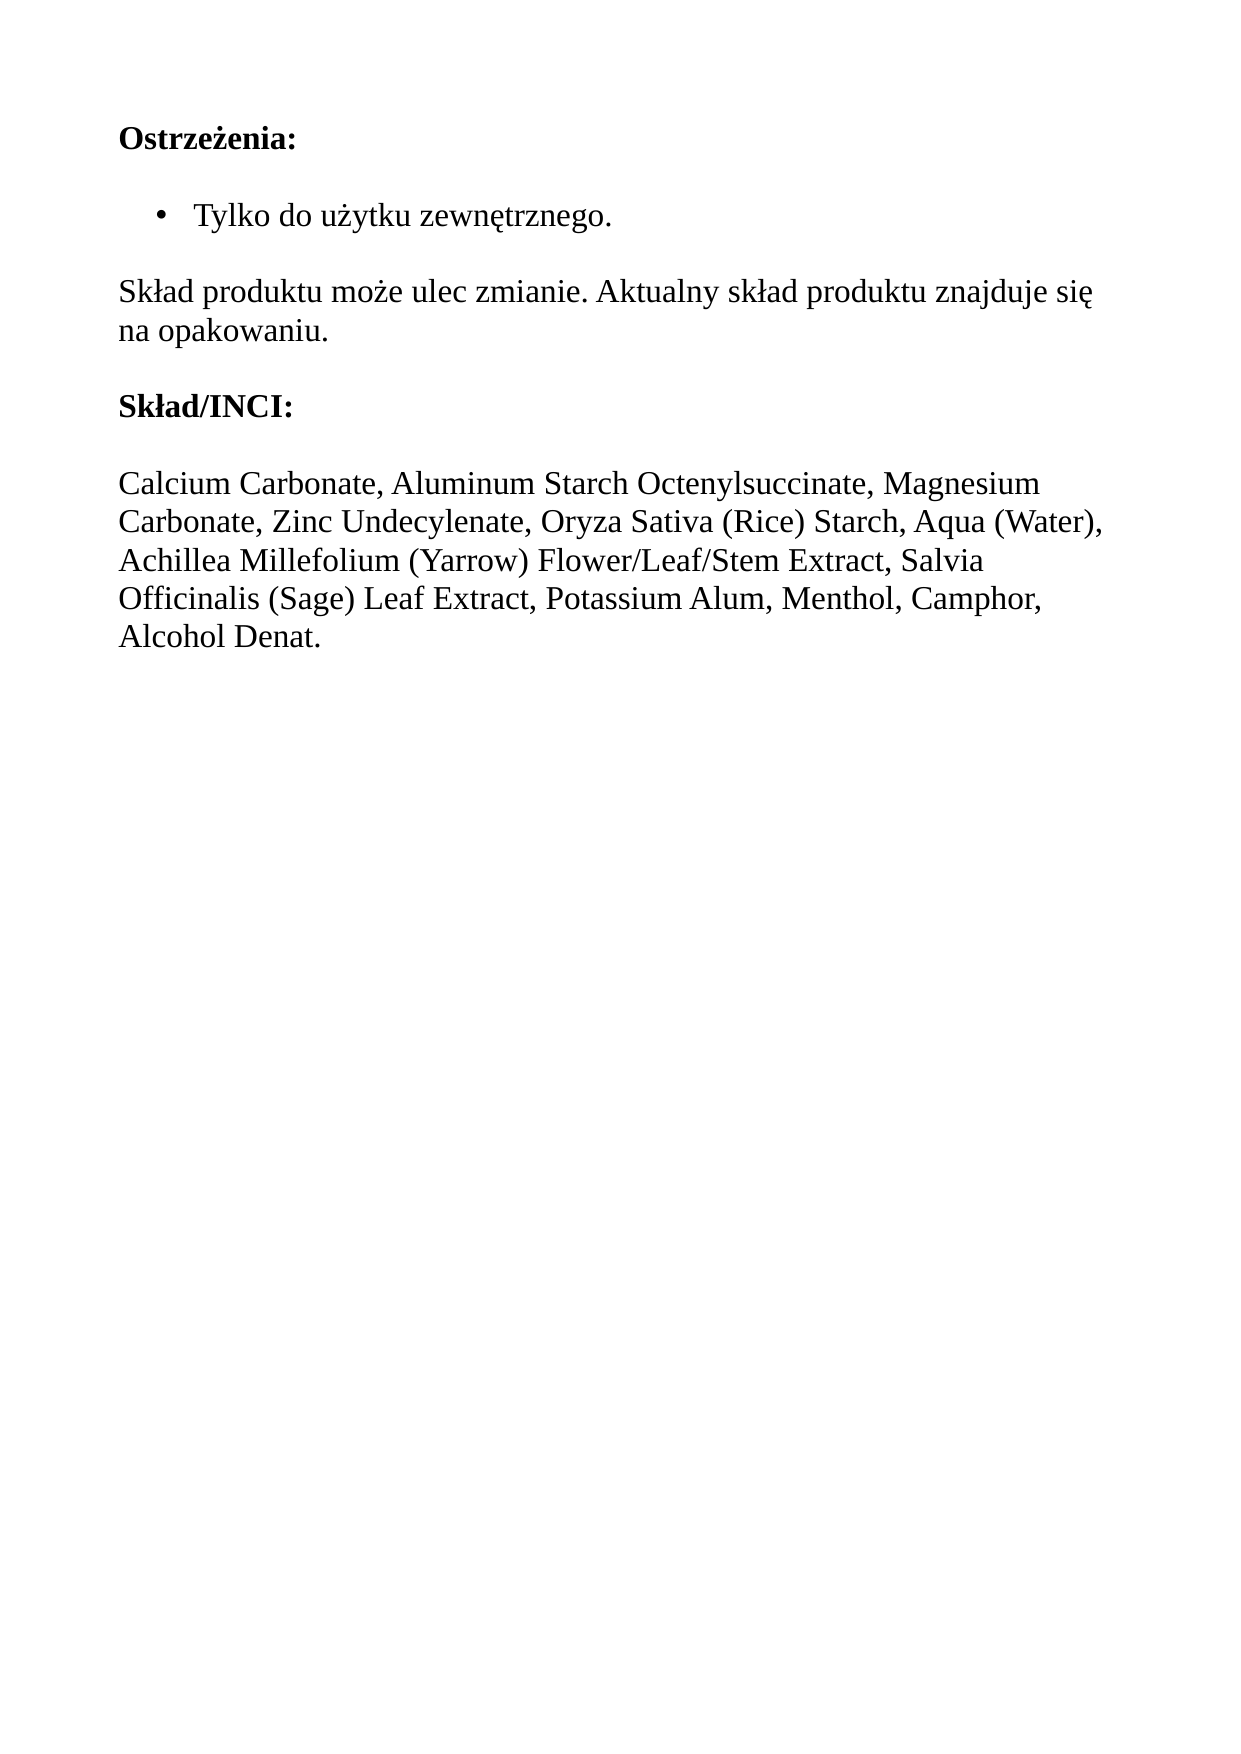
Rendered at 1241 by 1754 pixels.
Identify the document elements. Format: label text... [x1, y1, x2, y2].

text Skład/INCI: [118, 386, 1122, 425]
text Skład produktu może ulec zmianie. Aktualny skład produktu znajduje się na opakowaniu. [118, 271, 1122, 348]
list Tylko do użytku zewnętrznego. [156, 195, 1122, 233]
text Calcium Carbonate, Aluminum Starch Octenylsuccinate, Magnesium Carbonate, Zinc Undecylenate, Oryza Sativa (Rice) Starch, Aqua (Water), Achillea Millefolium (Yarrow) Flower/Leaf/Stem Extract, Salvia Officinalis (Sage) Leaf Extract, Potassium Alum, Menthol, Camphor, Alcohol Denat. [118, 463, 1122, 655]
text Ostrzeżenia: [118, 118, 1122, 156]
